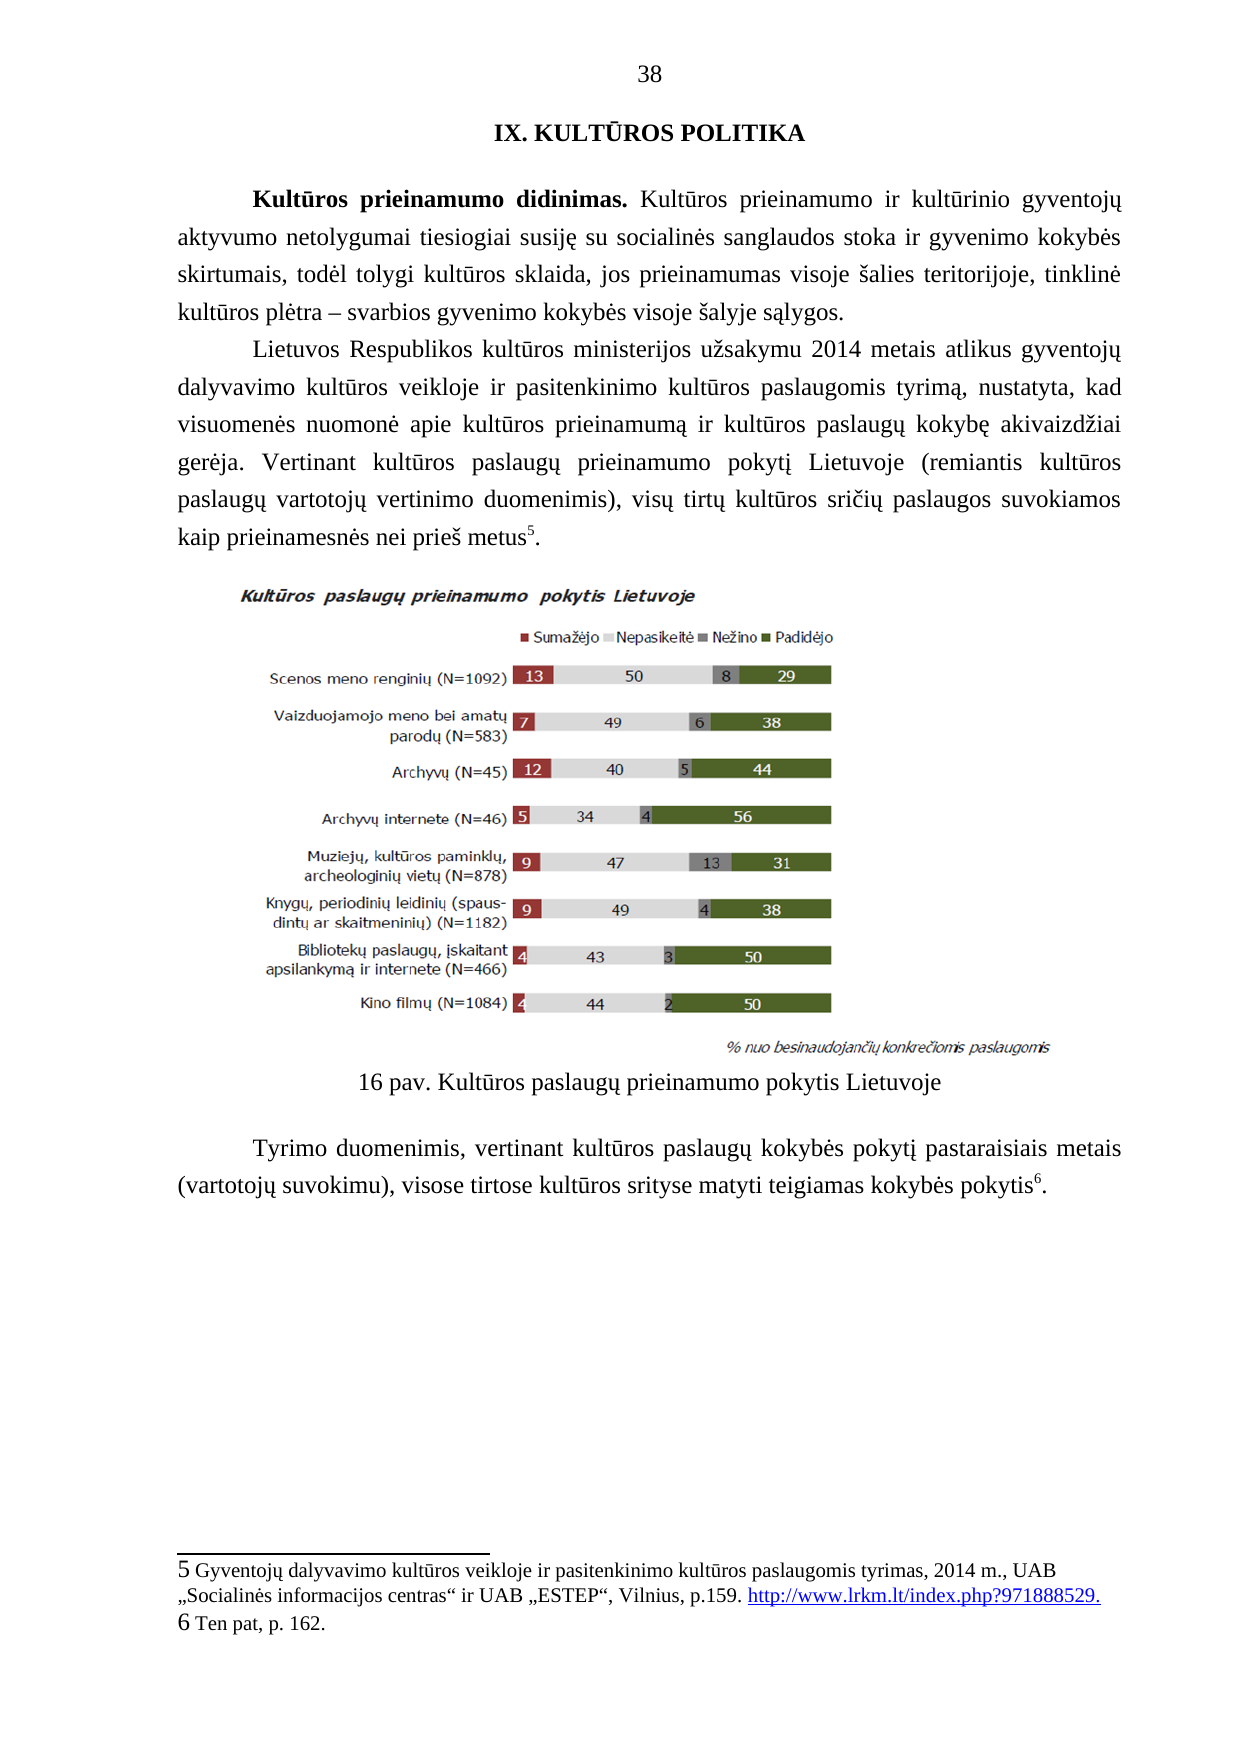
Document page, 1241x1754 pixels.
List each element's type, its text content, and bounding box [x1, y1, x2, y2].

text Tyrimo duomenimis, vertinant kultūros paslaugų kokybės pokytį pastaraisiais metais (vartotojų suvokimu), visose tirtose kultūros srityse matyti teigiamas kokybės pokytis. [177, 1124, 1122, 1199]
text 16 pav. Kultūros paslaugų prieinamumo pokytis Lietuvoje [177, 1067, 1122, 1095]
text IX. KULTŪROS POLITIKA [177, 118, 1122, 147]
text Gyventojų dalyvavimo kultūros veikloje ir pasitenkinimo kultūros paslaugomis tyrimas, 2014 m., UAB „Socialinės informacijos centras“ ir UAB „ESTEP“, Vilnius, p.159. http://www.lrkm.lt/index.php?971888529. [177, 1554, 1122, 1607]
text Ten pat, p. 162. [177, 1607, 1122, 1636]
text Kultūros prieinamumo didinimas. Kultūros prieinamumo ir kultūrinio gyventojų aktyvumo netolygumai tiesiogiai susiję su socialinės sanglaudos stoka ir gyvenimo kokybės skirtumais, todėl tolygi kultūros sklaida, jos prieinamumas visoje šalies teritorijoje, tinklinė kultūros plėtra – svarbios gyvenimo kokybės visoje šalyje sąlygos. [177, 176, 1122, 326]
text Lietuvos Respublikos kultūros ministerijos užsakymu 2014 metais atlikus gyventojų dalyvavimo kultūros veikloje ir pasitenkinimo kultūros paslaugomis tyrimą, nustatyta, kad visuomenės nuomonė apie kultūros prieinamumą ir kultūros paslaugų kokybę akivaizdžiai gerėja. Vertinant kultūros paslaugų prieinamumo pokytį Lietuvoje (remiantis kultūros paslaugų vartotojų vertinimo duomenimis), visų tirtų kultūros sričių paslaugos suvokiamos kaip prieinamesnės nei prieš metus. [177, 326, 1122, 551]
